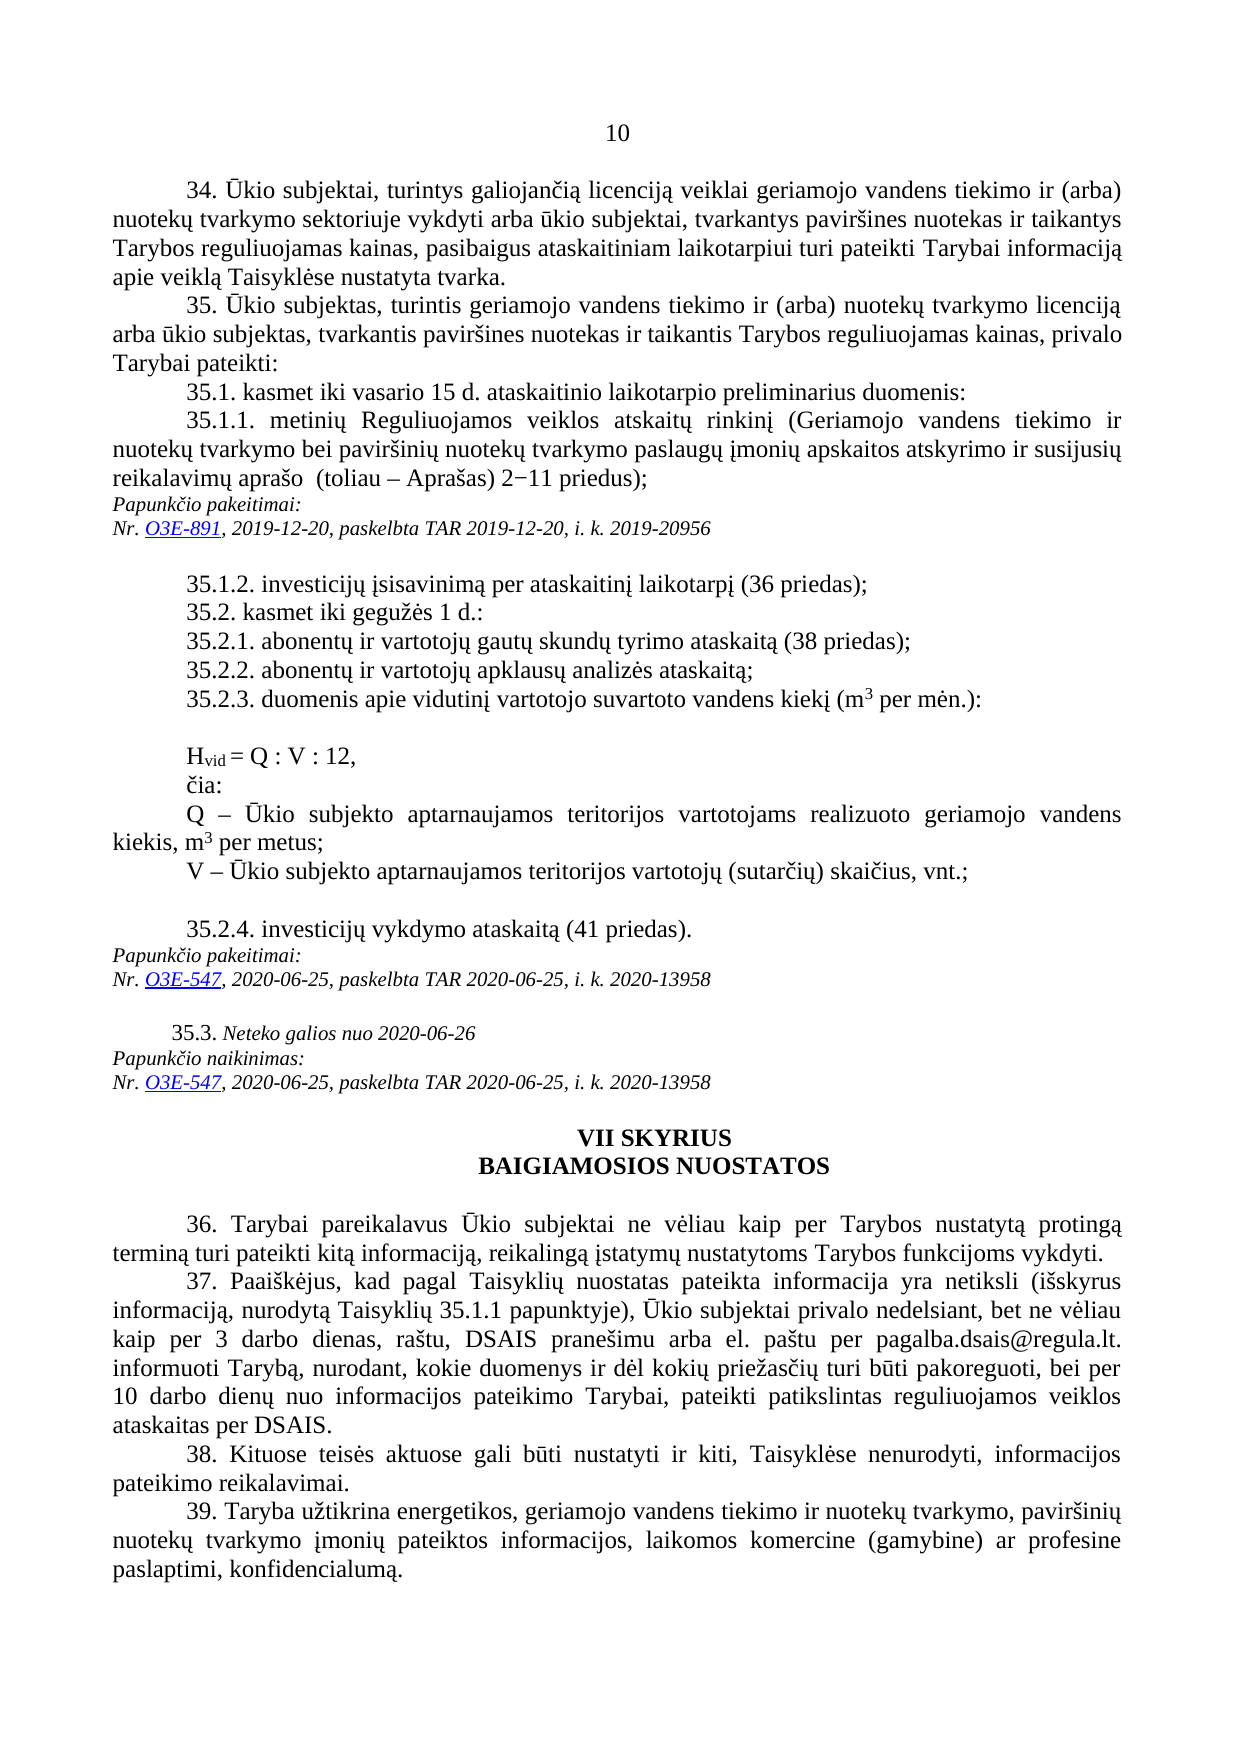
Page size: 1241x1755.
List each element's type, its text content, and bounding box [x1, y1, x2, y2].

text Nr. O3E-547, 2020-06-25, paskelbta TAR 2020-06-25, i. k. 2020-13958 [112, 1070, 1122, 1094]
text čia: [112, 770, 1122, 799]
text 35.2. kasmet iki gegužės 1 d.: [112, 597, 1122, 626]
text Papunkčio pakeitimai: [112, 942, 1122, 967]
text Nr. O3E-891, 2019-12-20, paskelbta TAR 2019-12-20, i. k. 2019-20956 [112, 516, 1122, 540]
text 35.1. kasmet iki vasario 15 d. ataskaitinio laikotarpio preliminarius duomenis: [112, 377, 1122, 406]
text 35.3. Neteko galios nuo 2020-06-26 [112, 1019, 1122, 1046]
text 35.2.1. abonentų ir vartotojų gautų skundų tyrimo ataskaitą (38 priedas); [112, 626, 1122, 655]
text 34. Ūkio subjektai, turintys galiojančią licenciją veiklai geriamojo vandens tiekimo ir (arba) nuotekų tvarkymo sektoriuje vykdyti arba ūkio subjektai, tvarkantys paviršines nuotekas ir taikantys Tarybos reguliuojamas kainas, pasibaigus ataskaitiniam laikotarpiui turi pateikti Tarybai informaciją apie veiklą Taisyklėse nustatyta tvarka. [112, 176, 1122, 291]
text 35.1.1. metinių Reguliuojamos veiklos atskaitų rinkinį (Geriamojo vandens tiekimo ir nuotekų tvarkymo bei paviršinių nuotekų tvarkymo paslaugų įmonių apskaitos atskyrimo ir susijusių reikalavimų aprašo (toliau – Aprašas) 2−11 priedus); [112, 406, 1122, 492]
text 35.2.3. duomenis apie vidutinį vartotojo suvartoto vandens kiekį (m3 per mėn.): [112, 684, 1122, 712]
text BAIGIAMOSIOS NUOSTATOS [112, 1151, 1122, 1180]
text Q – Ūkio subjekto aptarnaujamos teritorijos vartotojams realizuoto geriamojo vandens kiekis, m3 per metus; [112, 799, 1122, 856]
text V – Ūkio subjekto aptarnaujamos teritorijos vartotojų (sutarčių) skaičius, vnt.; [112, 856, 1122, 885]
text 35. Ūkio subjektas, turintis geriamojo vandens tiekimo ir (arba) nuotekų tvarkymo licenciją arba ūkio subjektas, tvarkantis paviršines nuotekas ir taikantis Tarybos reguliuojamas kainas, privalo Tarybai pateikti: [112, 291, 1122, 377]
text 39. Taryba užtikrina energetikos, geriamojo vandens tiekimo ir nuotekų tvarkymo, paviršinių nuotekų tvarkymo įmonių pateiktos informacijos, laikomos komercine (gamybine) ar profesine paslaptimi, konfidencialumą. [112, 1496, 1122, 1583]
text 35.1.2. investicijų įsisavinimą per ataskaitinį laikotarpį (36 priedas); [112, 569, 1122, 597]
text 35.2.2. abonentų ir vartotojų apklausų analizės ataskaitą; [112, 655, 1122, 684]
text VII SKYRIUS [112, 1123, 1122, 1151]
text 37. Paaiškėjus, kad pagal Taisyklių nuostatas pateikta informacija yra netiksli (išskyrus informaciją, nurodytą Taisyklių 35.1.1 papunktyje), Ūkio subjektai privalo nedelsiant, bet ne vėliau kaip per 3 darbo dienas, raštu, DSAIS pranešimu arba el. paštu per pagalba.dsais@regula.lt. informuoti Tarybą, nurodant, kokie duomenys ir dėl kokių priežasčių turi būti pakoreguoti, bei per 10 darbo dienų nuo informacijos pateikimo Tarybai, pateikti patikslintas reguliuojamos veiklos ataskaitas per DSAIS. [112, 1266, 1122, 1439]
text Hvid = Q : V : 12, [112, 741, 1122, 770]
text Papunkčio pakeitimai: [112, 492, 1122, 516]
text 35.2.4. investicijų vykdymo ataskaitą (41 priedas). [112, 914, 1122, 942]
text 38. Kituose teisės aktuose gali būti nustatyti ir kiti, Taisyklėse nenurodyti, informacijos pateikimo reikalavimai. [112, 1439, 1122, 1496]
text Papunkčio naikinimas: [112, 1046, 1122, 1070]
text 36. Tarybai pareikalavus Ūkio subjektai ne vėliau kaip per Tarybos nustatytą protingą terminą turi pateikti kitą informaciją, reikalingą įstatymų nustatytoms Tarybos funkcijoms vykdyti. [112, 1209, 1122, 1266]
text Nr. O3E-547, 2020-06-25, paskelbta TAR 2020-06-25, i. k. 2020-13958 [112, 967, 1122, 991]
